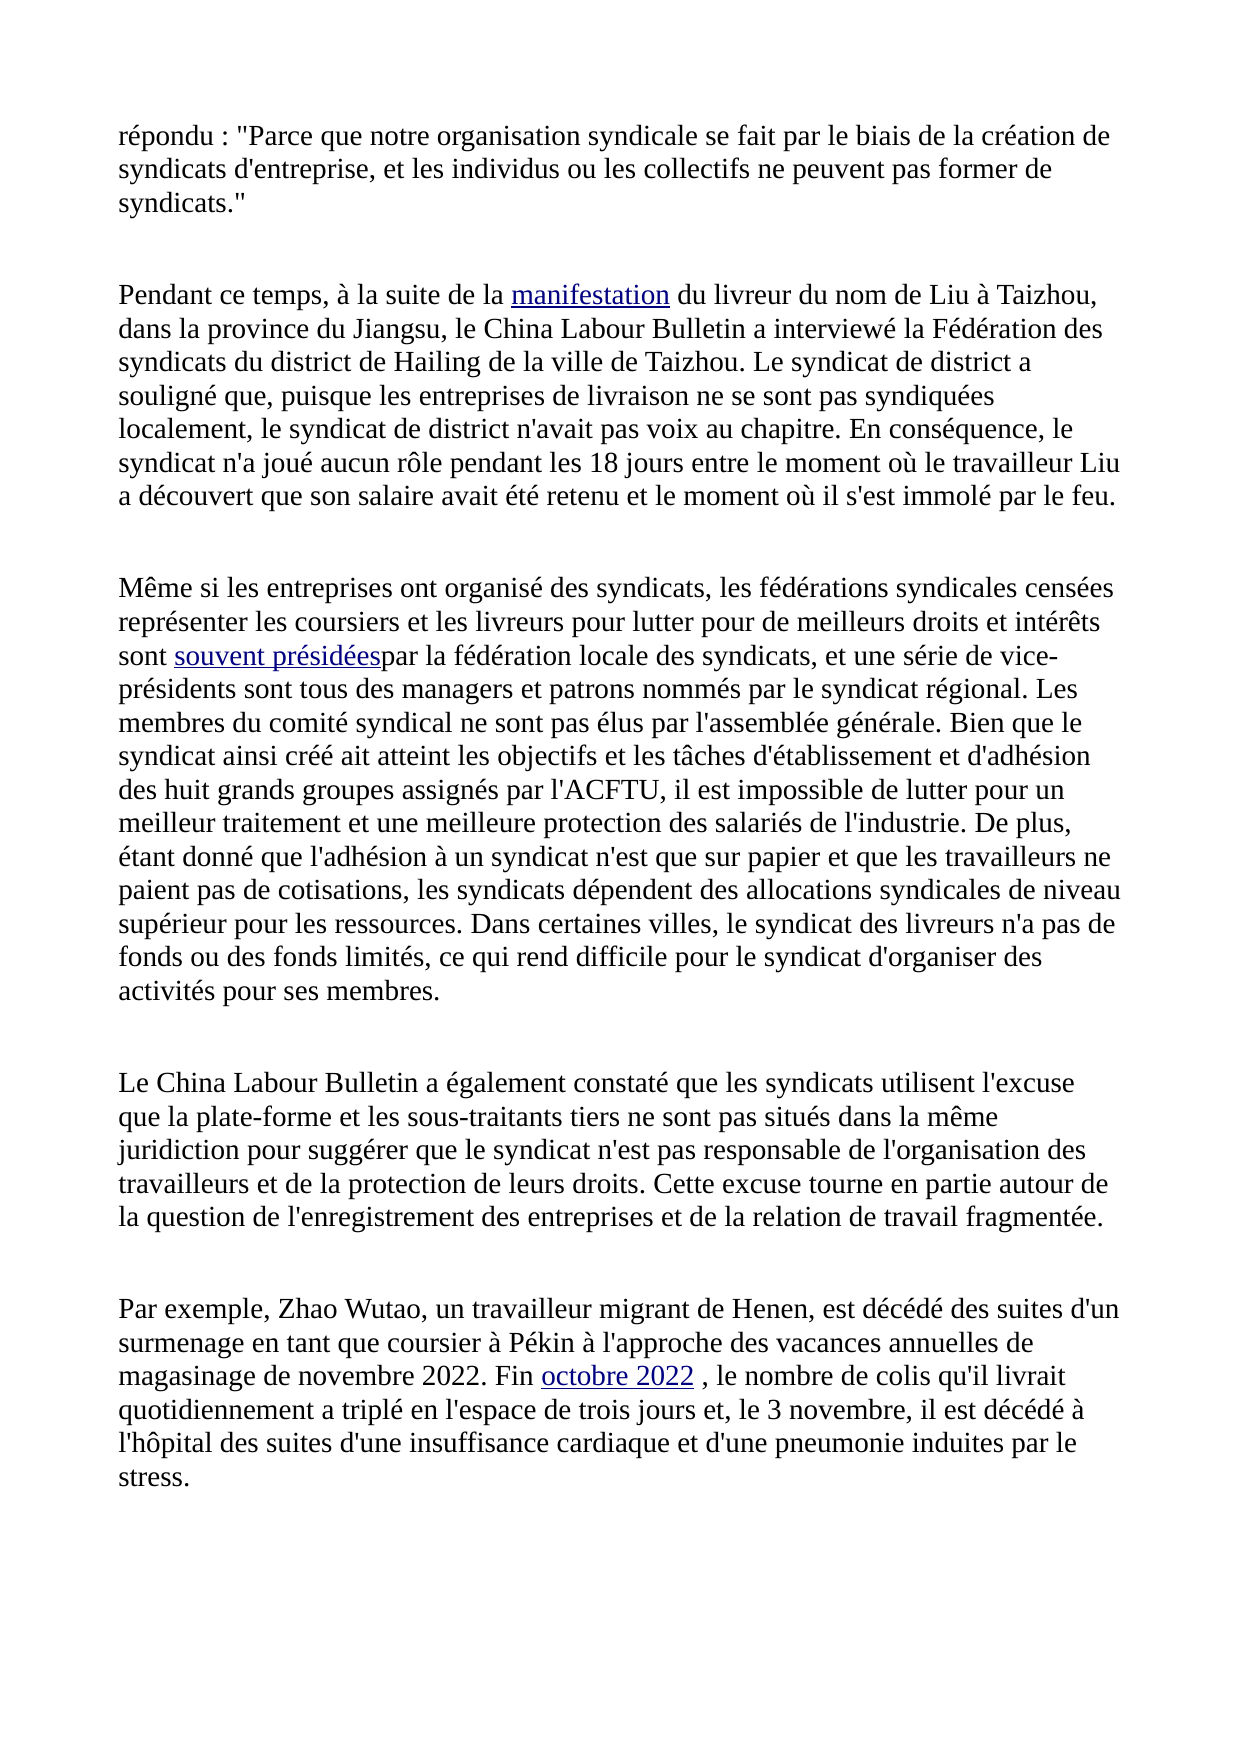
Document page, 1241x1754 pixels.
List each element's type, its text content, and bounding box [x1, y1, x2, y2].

text Pendant ce temps, à la suite de la manifestation du livreur du nom de Liu à Taizhou, dans la province du Jiangsu, le China Labour Bulletin a interviewé la Fédération des syndicats du district de Hailing de la ville de Taizhou. Le syndicat de district a souligné que, puisque les entreprises de livraison ne se sont pas syndiquées localement, le syndicat de district n'avait pas voix au chapitre. En conséquence, le syndicat n'a joué aucun rôle pendant les 18 jours entre le moment où le travailleur Liu a découvert que son salaire avait été retenu et le moment où il s'est immolé par le feu. [118, 277, 1122, 512]
text répondu : "Parce que notre organisation syndicale se fait par le biais de la création de syndicats d'entreprise, et les individus ou les collectifs ne peuvent pas former de syndicats." [118, 118, 1122, 219]
text Le China Labour Bulletin a également constaté que les syndicats utilisent l'excuse que la plate-forme et les sous-traitants tiers ne sont pas situés dans la même juridiction pour suggérer que le syndicat n'est pas responsable de l'organisation des travailleurs et de la protection de leurs droits. Cette excuse tourne en partie autour de la question de l'enregistrement des entreprises et de la relation de travail fragmentée. [118, 1065, 1122, 1233]
text Même si les entreprises ont organisé des syndicats, les fédérations syndicales censées représenter les coursiers et les livreurs pour lutter pour de meilleurs droits et intérêts sont souvent présidéespar la fédération locale des syndicats, et une série de vice-présidents sont tous des managers et patrons nommés par le syndicat régional. Les membres du comité syndical ne sont pas élus par l'assemblée générale. Bien que le syndicat ainsi créé ait atteint les objectifs et les tâches d'établissement et d'adhésion des huit grands groupes assignés par l'ACFTU, il est impossible de lutter pour un meilleur traitement et une meilleure protection des salariés de l'industrie. De plus, étant donné que l'adhésion à un syndicat n'est que sur papier et que les travailleurs ne paient pas de cotisations, les syndicats dépendent des allocations syndicales de niveau supérieur pour les ressources. Dans certaines villes, le syndicat des livreurs n'a pas de fonds ou des fonds limités, ce qui rend difficile pour le syndicat d'organiser des activités pour ses membres. [118, 571, 1122, 1007]
text Par exemple, Zhao Wutao, un travailleur migrant de Henen, est décédé des suites d'un surmenage en tant que coursier à Pékin à l'approche des vacances annuelles de magasinage de novembre 2022. Fin octobre 2022 , le nombre de colis qu'il livrait quotidiennement a triplé en l'espace de trois jours et, le 3 novembre, il est décédé à l'hôpital des suites d'une insuffisance cardiaque et d'une pneumonie induites par le stress. [118, 1291, 1122, 1493]
